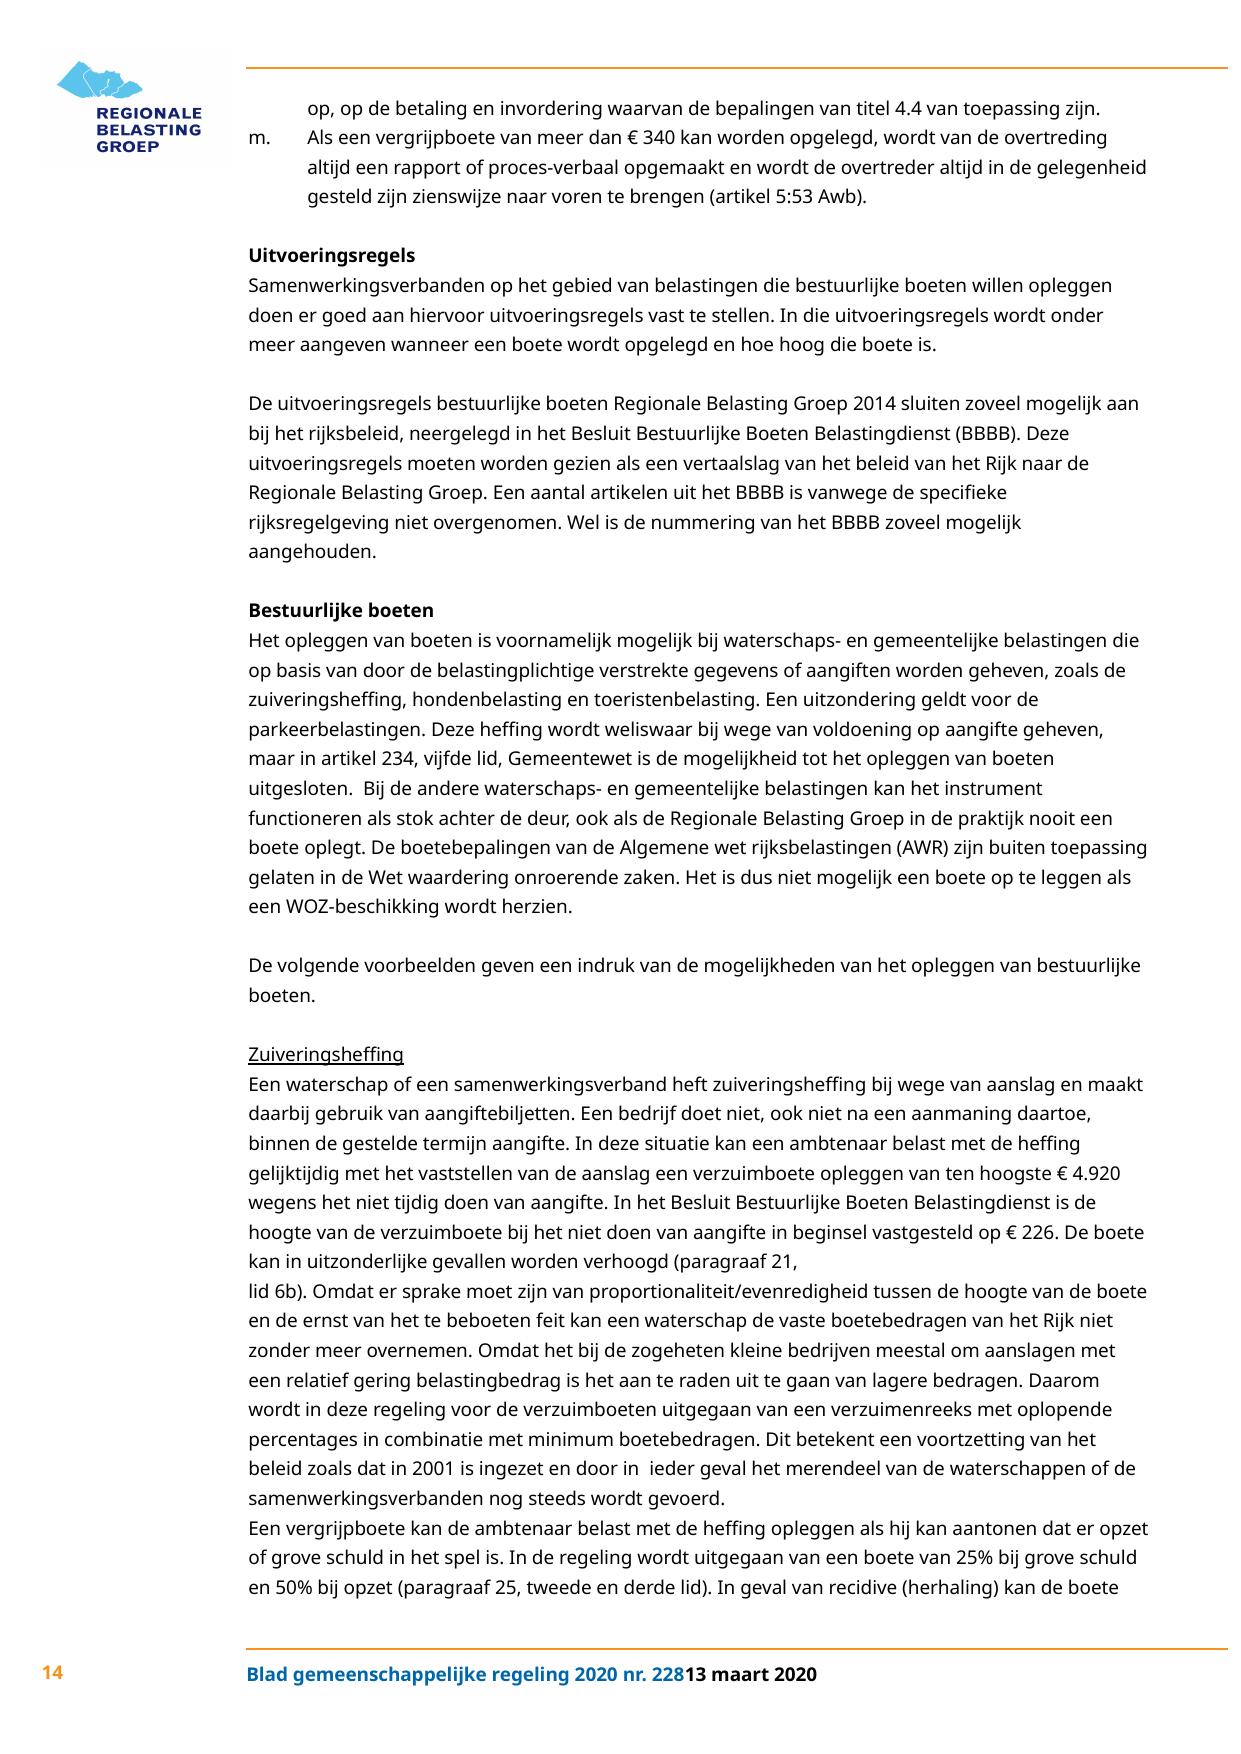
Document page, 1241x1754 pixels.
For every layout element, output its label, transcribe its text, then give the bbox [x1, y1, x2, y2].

text lid 6b). Omdat er sprake moet zijn van proportionaliteit/evenredigheid tussen de hoogte van de boete en de ernst van het te beboeten feit kan een waterschap de vaste boetebedragen van het Rijk niet zonder meer overnemen. Omdat het bij de zogeheten kleine bedrijven meestal om aanslagen met een relatief gering belastingbedrag is het aan te raden uit te gaan van lagere bedragen. Daarom wordt in deze regeling voor de verzuimboeten uitgegaan van een verzuimenreeks met oplopende percentages in combinatie met minimum boetebedragen. Dit betekent een voortzetting van het beleid zoals dat in 2001 is ingezet en door in ieder geval het merendeel van de waterschappen of de samenwerkingsverbanden nog steeds wordt gevoerd. [248, 1278, 1152, 1511]
text De uitvoeringsregels bestuurlijke boeten Regionale Belasting Groep 2014 sluiten zoveel mogelijk aan bij het rijksbeleid, neergelegd in het Besluit Bestuurlijke Boeten Belastingdienst (BBBB). Deze uitvoeringsregels moeten worden gezien als een vertaalslag van het beleid van het Rijk naar de Regionale Belasting Groep. Een aantal artikelen uit het BBBB is vanwege de specifieke rijksregelgeving niet overgenomen. Wel is de nummering van het BBBB zoveel mogelijk aangehouden. [248, 391, 1152, 564]
text Een waterschap of een samenwerkingsverband heft zuiveringsheffing bij wege van aanslag en maakt daarbij gebruik van aangiftebiljetten. Een bedrijf doet niet, ook niet na een aanmaning daartoe, binnen de gestelde termijn aangifte. In deze situatie kan een ambtenaar belast met de heffing gelijktijdig met het vaststellen van de aanslag een verzuimboete opleggen van ten hoogste € 4.920 wegens het niet tijdig doen van aangifte. In het Besluit Bestuurlijke Boeten Belastingdienst is de hoogte van de verzuimboete bij het niet doen van aangifte in beginsel vastgesteld op € 226. De boete kan in uitzonderlijke gevallen worden verhoogd (paragraaf 21, [248, 1071, 1152, 1274]
picture [41, 47, 231, 172]
list op, op de betaling en invordering waarvan de bepalingen van titel 4.4 van toepassing zijn. [248, 95, 1152, 121]
text Uitvoeringsregels [248, 243, 1152, 268]
list Als een vergrijpboete van meer dan € 340 kan worden opgelegd, wordt van de overtreding altijd een rapport of proces-verbaal opgemaakt en wordt de overtreder altijd in de gelegenheid gesteld zijn zienswijze naar voren te brengen (artikel 5:53 Awb). [248, 124, 1152, 209]
text Zuiveringsheffing [248, 1041, 1152, 1067]
text Samenwerkingsverbanden op het gebied van belastingen die bestuurlijke boeten willen opleggen doen er goed aan hiervoor uitvoeringsregels vast te stellen. In die uitvoeringsregels wordt onder meer aangeven wanneer een boete wordt opgelegd en hoe hoog die boete is. [248, 272, 1152, 357]
text Het opleggen van boeten is voornamelijk mogelijk bij waterschaps- en gemeentelijke belastingen die op basis van door de belastingplichtige verstrekte gegevens of aangiften worden geheven, zoals de zuiveringsheffing, hondenbelasting en toeristenbelasting. Een uitzondering geldt voor de parkeerbelastingen. Deze heffing wordt weliswaar bij wege van voldoening op aangifte geheven, maar in artikel 234, vijfde lid, Gemeentewet is de mogelijkheid tot het opleggen van boeten uitgesloten. Bij de andere waterschaps- en gemeentelijke belastingen kan het instrument functioneren als stok achter de deur, ook als de Regionale Belasting Groep in de praktijk nooit een boete oplegt. De boetebepalingen van de Algemene wet rijksbelastingen (AWR) zijn buiten toepassing gelaten in de Wet waardering onroerende zaken. Het is dus niet mogelijk een boete op te leggen als een WOZ-beschikking wordt herzien. [248, 627, 1152, 919]
text Bestuurlijke boeten [248, 598, 1152, 623]
text Een vergrijpboete kan de ambtenaar belast met de heffing opleggen als hij kan aantonen dat er opzet of grove schuld in het spel is. In de regeling wordt uitgegaan van een boete van 25% bij grove schuld en 50% bij opzet (paragraaf 25, tweede en derde lid). In geval van recidive (herhaling) kan de boete [248, 1515, 1152, 1600]
text De volgende voorbeelden geven een indruk van de mogelijkheden van het opleggen van bestuurlijke boeten. [248, 953, 1152, 1008]
